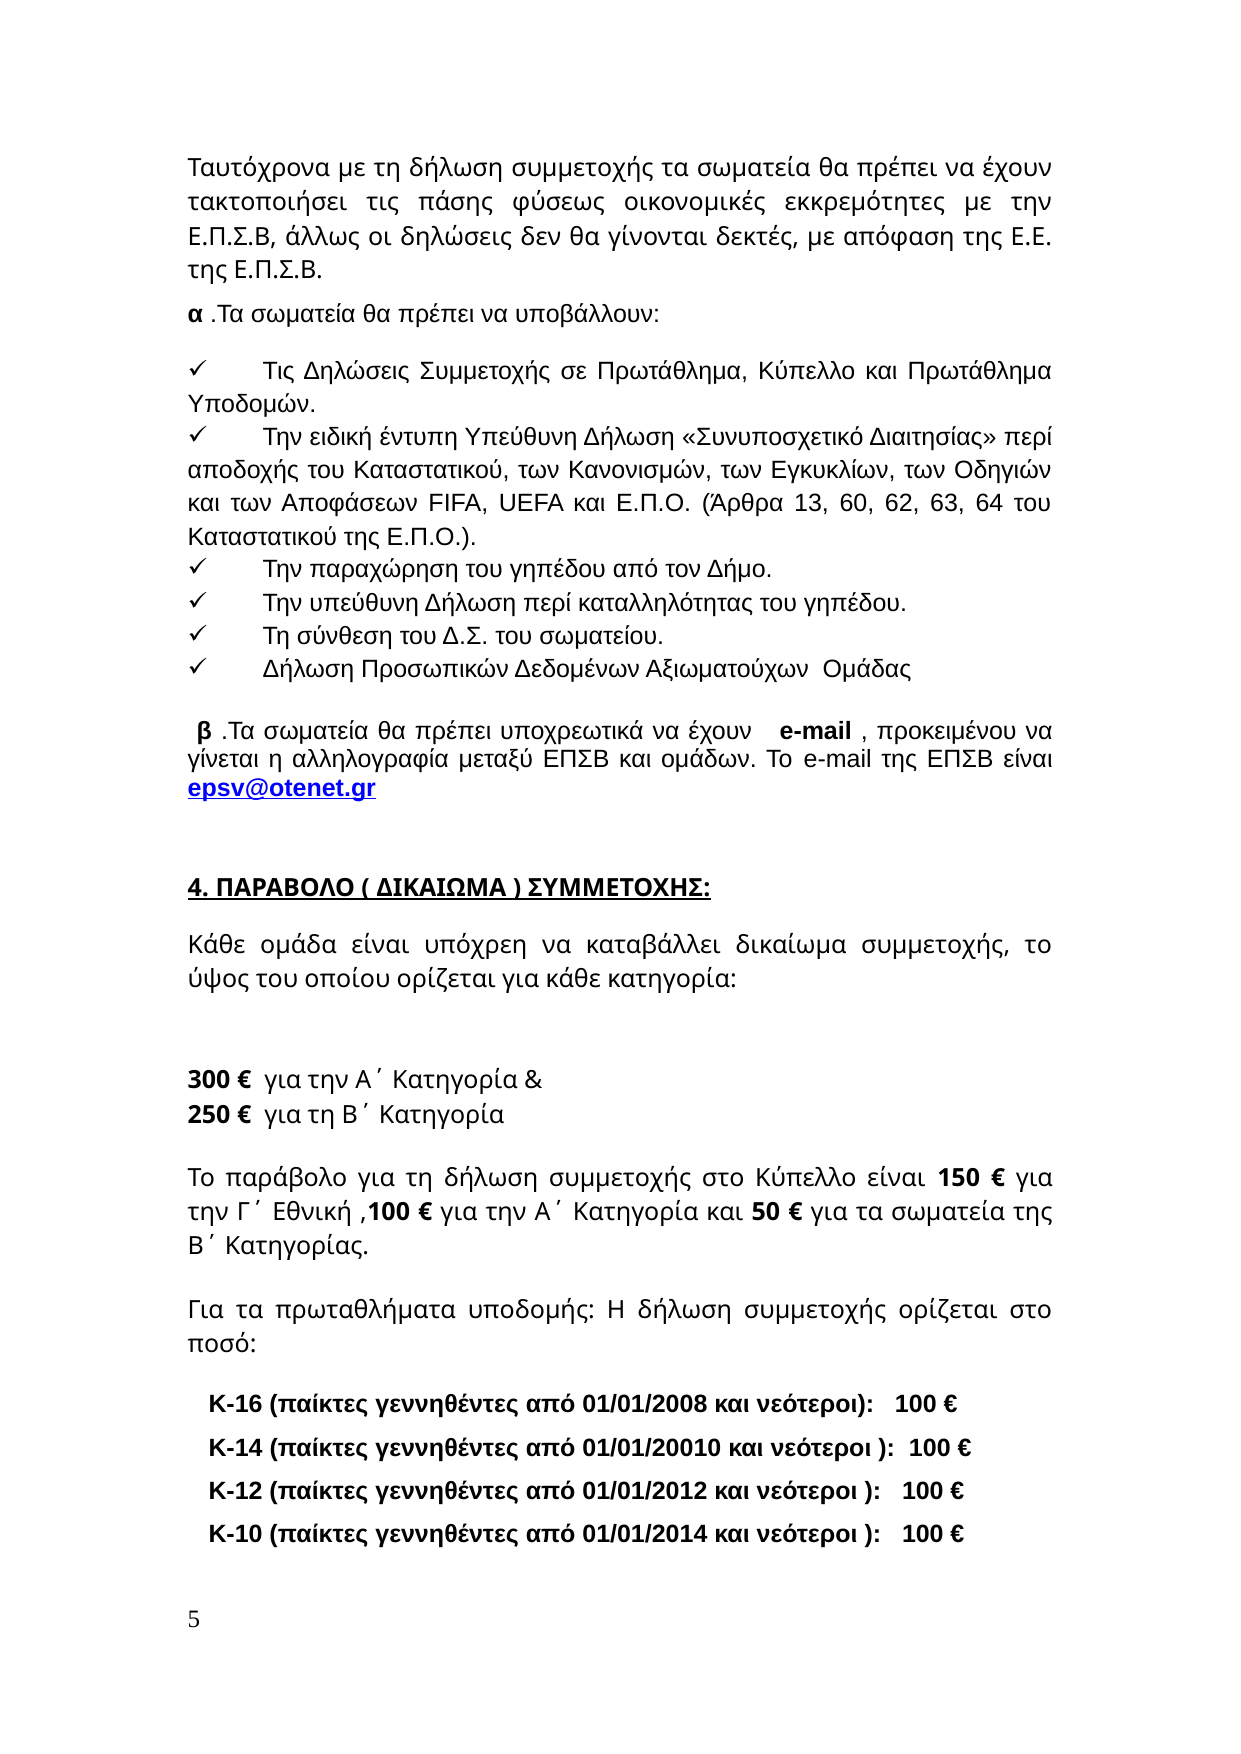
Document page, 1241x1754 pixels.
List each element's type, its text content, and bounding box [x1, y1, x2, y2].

list Την ειδική έντυπη Υπεύθυνη Δήλωση «Συνυποσχετικό Διαιτησίας» περί αποδοχής του Καταστατικού, των Κανονισμών, των Εγκυκλίων, των Οδηγιών και των Αποφάσεων FIFA, UEFA και Ε.Π.Ο. (Άρθρα 13, 60, 62, 63, 64 του Καταστατικού της Ε.Π.Ο.). [187, 422, 1053, 550]
text Κ-16 (παίκτες γεννηθέντες από 01/01/2008 και νεότεροι): 100 € [187, 1389, 1053, 1418]
list Τη σύνθεση του Δ.Σ. του σωματείου. [187, 621, 1053, 649]
text Κ-10 (παίκτες γεννηθέντες από 01/01/2014 και νεότεροι ): 100 € [187, 1519, 1053, 1547]
list Την παραχώρηση του γηπέδου από τον Δήμο. [187, 554, 1053, 583]
text Για τα πρωταθλήματα υποδομής: Η δήλωση συμμετοχής ορίζεται στο ποσό: [187, 1292, 1053, 1360]
text 4. ΠΑΡΑΒΟΛΟ ( ΔΙΚΑΙΩΜΑ ) ΣΥΜΜΕΤΟΧΗΣ: [187, 870, 1053, 904]
text Κ-12 (παίκτες γεννηθέντες από 01/01/2012 και νεότεροι ): 100 € [187, 1476, 1053, 1504]
text Το παράβολο για τη δήλωση συμμετοχής στο Κύπελλο είναι 150 € για την Γ΄ Εθνική ,100 € για την Α΄ Κατηγορία και 50 € για τα σωματεία της Β΄ Κατηγορίας. [187, 1160, 1053, 1262]
text Ταυτόχρονα με τη δήλωση συμμετοχής τα σωματεία θα πρέπει να έχουν τακτοποιήσει τις πάσης φύσεως οικονομικές εκκρεμότητες με την Ε.Π.Σ.Β, άλλως οι δηλώσεις δεν θα γίνονται δεκτές, με απόφαση της Ε.Ε. της Ε.Π.Σ.Β. [187, 150, 1053, 286]
text α .Τα σωματεία θα πρέπει να υποβάλλουν: [187, 299, 1053, 327]
list Δήλωση Προσωπικών Δεδομένων Αξιωματούχων Ομάδας [187, 654, 1053, 683]
list Την υπεύθυνη Δήλωση περί καταλληλότητας του γηπέδου. [187, 588, 1053, 616]
list Τις Δηλώσεις Συμμετοχής σε Πρωτάθλημα, Κύπελλο και Πρωτάθλημα Υποδομών. [187, 356, 1053, 418]
text Κάθε ομάδα είναι υπόχρεη να καταβάλλει δικαίωμα συμμετοχής, το ύψος του οποίου ορίζεται για κάθε κατηγορία: [187, 927, 1053, 995]
text 300 € για την Α΄ Κατηγορία & [187, 1062, 1053, 1096]
text 250 € για τη Β΄ Κατηγορία [187, 1096, 1053, 1130]
text Κ-14 (παίκτες γεννηθέντες από 01/01/20010 και νεότεροι ): 100 € [187, 1432, 1053, 1461]
text β .Τα σωματεία θα πρέπει υποχρεωτικά να έχουν e-mail , προκειμένου να γίνεται η αλληλογραφία μεταξύ ΕΠΣΒ και ομάδων. Το e-mail της ΕΠΣΒ είναι epsv@otenet.gr [187, 716, 1053, 802]
